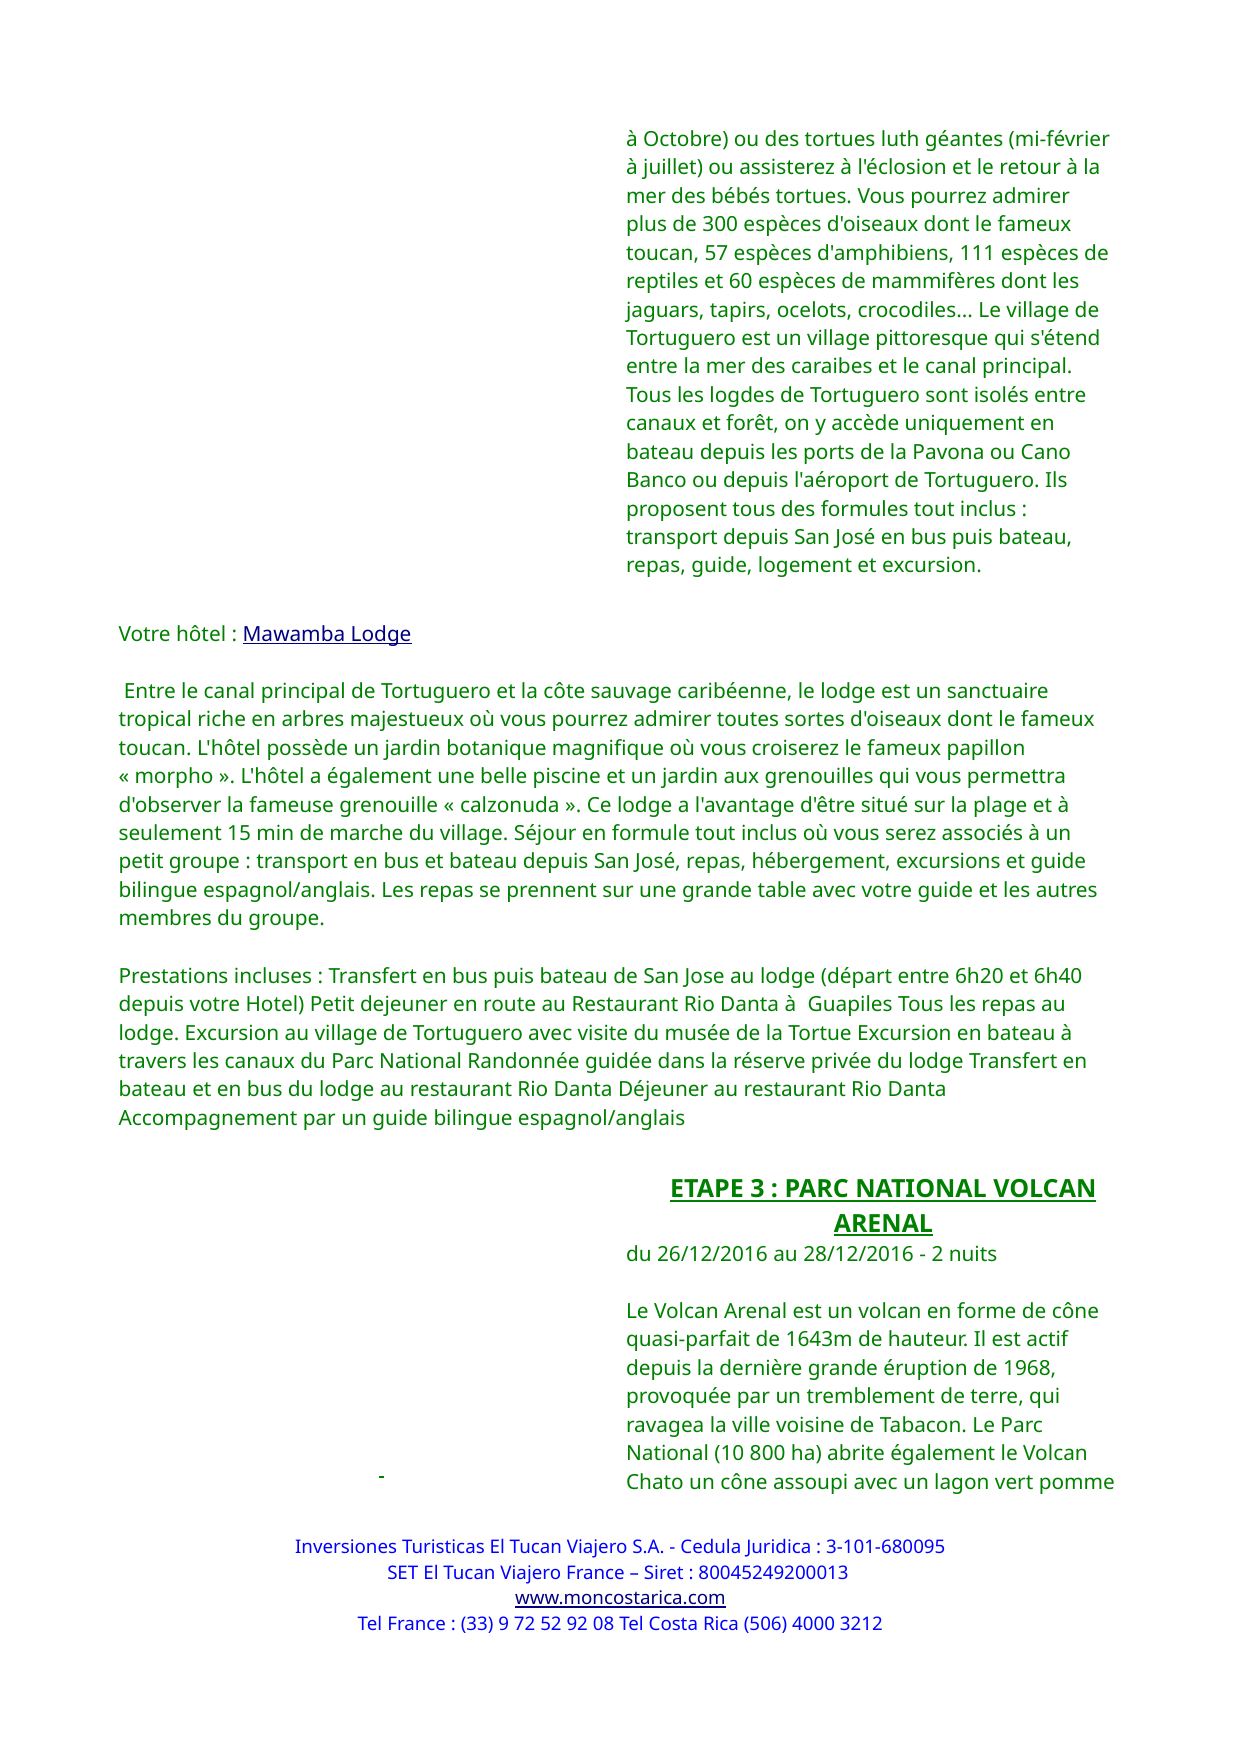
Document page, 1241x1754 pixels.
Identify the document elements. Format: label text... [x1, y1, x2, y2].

text Entre le canal principal de Tortuguero et la côte sauvage caribéenne, le lodge est un sanctuaire tropical riche en arbres majestueux où vous pourrez admirer toutes sortes d'oiseaux dont le fameux toucan. L'hôtel possède un jardin botanique magnifique où vous croiserez le fameux papillon « morpho ». L'hôtel a également une belle piscine et un jardin aux grenouilles qui vous permettra d'observer la fameuse grenouille « calzonuda ». Ce lodge a l'avantage d'être situé sur la plage et à seulement 15 min de marche du village. Séjour en formule tout inclus où vous serez associés à un petit groupe : transport en bus et bateau depuis San José, repas, hébergement, excursions et guide bilingue espagnol/anglais. Les repas se prennent sur une grande table avec votre guide et les autres membres du groupe. [118, 676, 1122, 932]
table_header ETAPE 3 : PARC NATIONAL VOLCAN ARENAL du 26/12/2016 au 28/12/2016 - 2 nuits Le Volcan Arenal est un volcan en forme de cône quasi-parfait de 1643m de hauteur. Il est actif depuis la dernière grande éruption de 1968, provoquée par un tremblement de terre, qui ravagea la ville voisine de Tabacon. Le Parc National (10 800 ha) abrite également le Volcan Chato un cône assoupi avec un lagon vert pomme [620, 1165, 1122, 1501]
text Prestations incluses : Transfert en bus puis bateau de San Jose au lodge (départ entre 6h20 et 6h40 depuis votre Hotel) Petit dejeuner en route au Restaurant Rio Danta à Guapiles Tous les repas au lodge. Excursion au village de Tortuguero avec visite du musée de la Tortue Excursion en bateau à travers les canaux du Parc National Randonnée guidée dans la réserve privée du lodge Transfert en bateau et en bus du lodge au restaurant Rio Danta Déjeuner au restaurant Rio Danta Accompagnement par un guide bilingue espagnol/anglais [118, 961, 1122, 1131]
table_header [118, 118, 620, 585]
text Votre hôtel : Mawamba Lodge [118, 619, 1122, 647]
table_header ETAPE 2 : PARC NATIONAL TORTUGUERO du 24/12/2016 au 26/12/2016 - 2 nuits Le Parc National de Tortuguero, situé le long de la côte caribéenne nord et d'une superficie de 19 000 hectares, comprend des marécages qui s'enfoncent dans les terres, une portion de côte d'une vingtaine de kilomètres qui sert de site de ponte aux tortues et une portion d'eaux territoriales. Le Parc est composé d'un labyrinthe de canaux qui permettent d'observer la faune et la flore depuis des petits bateaux à moteur. Le parc protège la reproduction des tortues vertes. Vous assisterez à la ponte des tortues vertes (Juin à Octobre) ou des tortues luth géantes (mi-février à juillet) ou assisterez à l'éclosion et le retour à la mer des bébés tortues. Vous pourrez admirer plus de 300 espèces d'oiseaux dont le fameux toucan, 57 espèces d'amphibiens, 111 espèces de reptiles et 60 espèces de mammifères dont les jaguars, tapirs, ocelots, crocodiles... Le village de Tortuguero est un village pittoresque qui s'étend entre la mer des caraibes et le canal principal. Tous les logdes de Tortuguero sont isolés entre canaux et forêt, on y accède uniquement en bateau depuis les ports de la Pavona ou Cano Banco ou depuis l'aéroport de Tortuguero. Ils proposent tous des formules tout inclus : transport depuis San José en bus puis bateau, repas, guide, logement et excursion. [620, 118, 1122, 585]
table_header [118, 1165, 620, 1501]
